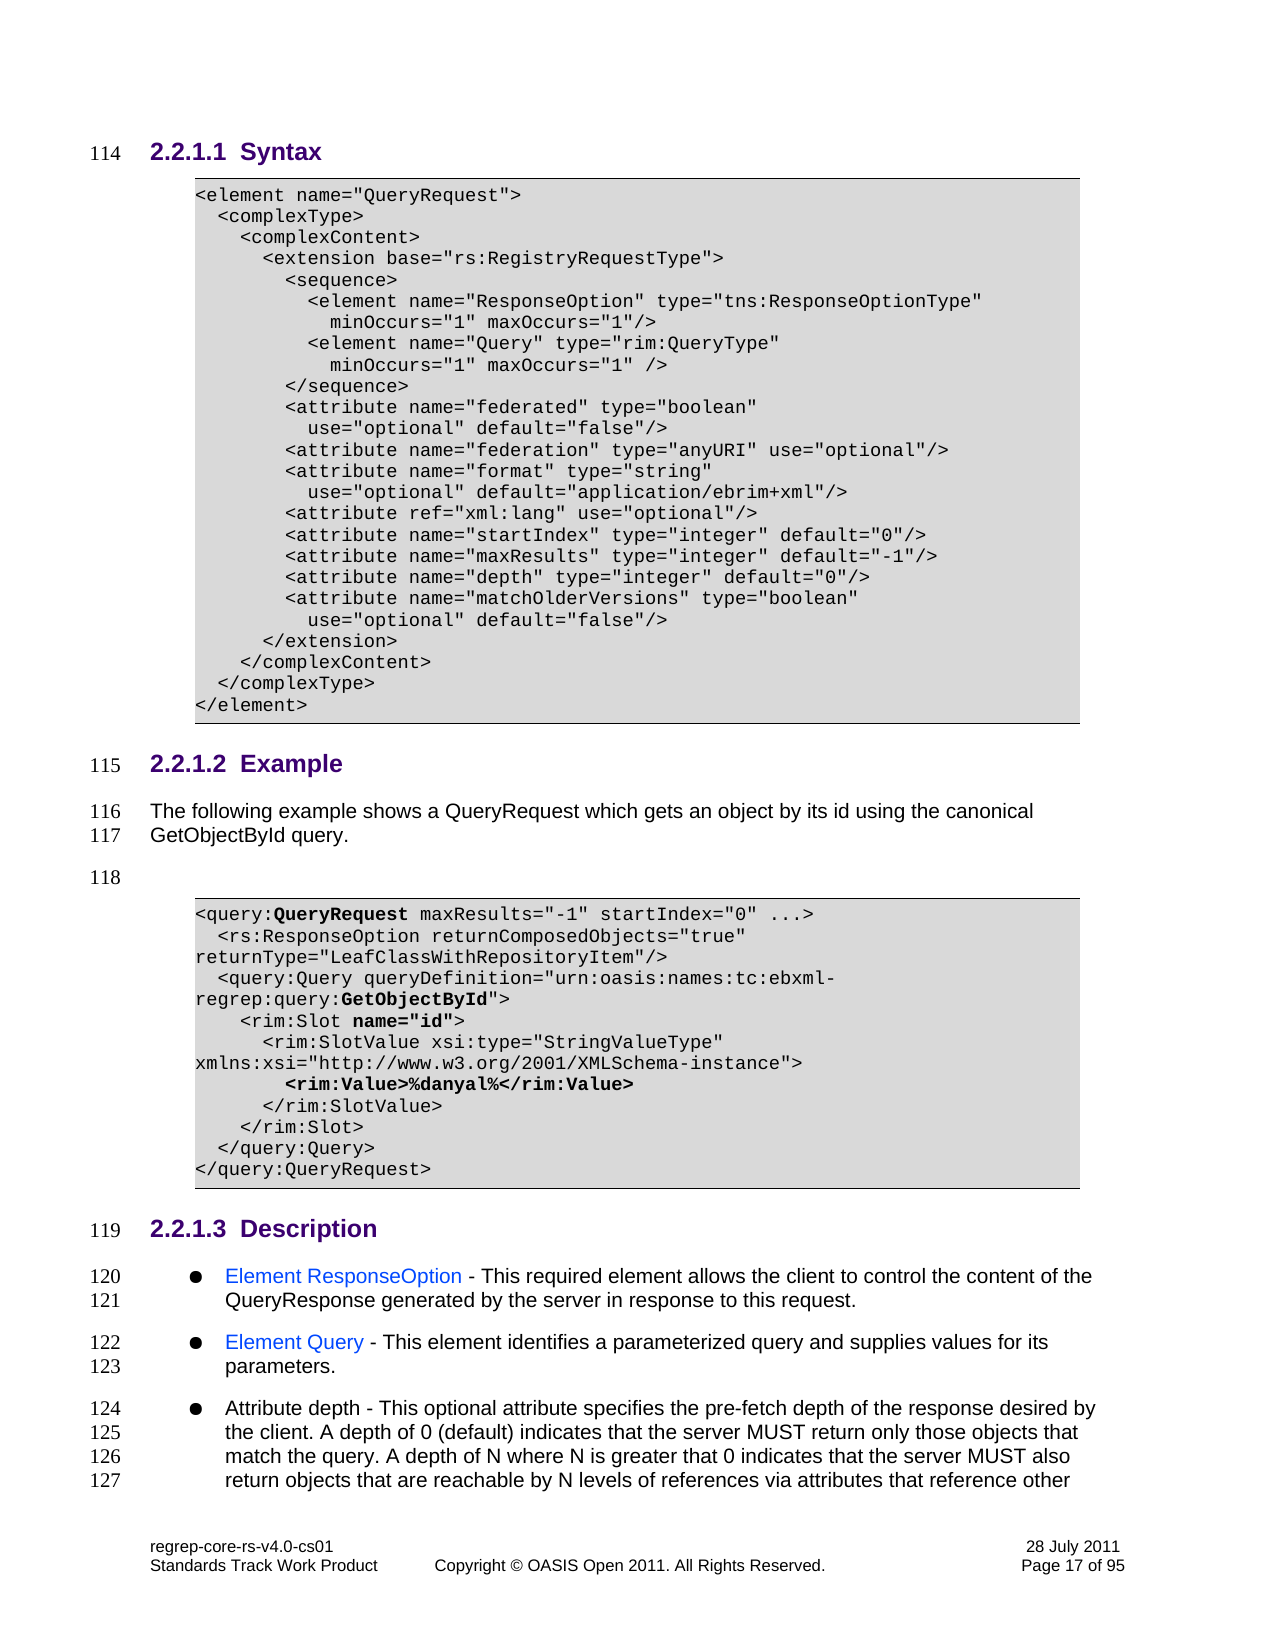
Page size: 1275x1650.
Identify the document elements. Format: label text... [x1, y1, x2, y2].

text <element name="Query" type="rim:QueryType" [195, 327, 1080, 348]
text <extension base="rs:RegistryRequestType"> [195, 242, 1080, 263]
text <attribute name="federated" type="boolean" [195, 391, 1080, 412]
text The following example shows a QueryRequest which gets an object by its id using the canonical GetObjectById query. [150, 799, 1125, 847]
text <query:QueryRequest maxResults="-1" startIndex="0" ...> [195, 899, 1080, 919]
subtitle Example [150, 749, 1125, 778]
text </element> [195, 688, 1080, 723]
text </query:Query> [195, 1132, 1080, 1153]
text <query:Query queryDefinition="urn:oasis:names:tc:ebxml-regrep:query:GetObjectById"> [195, 962, 1080, 1004]
text minOccurs="1" maxOccurs="1" /> [195, 348, 1080, 369]
subtitle Description [150, 1214, 1125, 1243]
text <attribute name="maxResults" type="integer" default="-1"/> [195, 539, 1080, 561]
text </rim:SlotValue> [195, 1089, 1080, 1110]
text <complexType> [195, 199, 1080, 221]
text <rim:Value>%danyal%</rim:Value> [195, 1068, 1080, 1089]
text <rim:Slot name="id"> [195, 1004, 1080, 1025]
subtitle Syntax [150, 137, 1125, 166]
text <element name="QueryRequest"> [195, 179, 1080, 199]
text use="optional" default="application/ebrim+xml"/> [195, 476, 1080, 497]
text minOccurs="1" maxOccurs="1"/> [195, 306, 1080, 327]
text </complexType> [195, 667, 1080, 688]
list Attribute depth - This optional attribute specifies the pre-fetch depth of the response desired by the client. A depth of 0 (default) indicates that the server MUST return only those objects that match the query. A depth of N where N is greater that 0 indicates that the server MUST also return objects that are reachable by N levels of references via attributes that reference other [187, 1396, 1125, 1492]
list Element Query - This element identifies a parameterized query and supplies values for its parameters. [187, 1330, 1125, 1378]
text <attribute name="federation" type="anyURI" use="optional"/> [195, 433, 1080, 454]
text <attribute name="depth" type="integer" default="0"/> [195, 561, 1080, 582]
text <attribute name="format" type="string" [195, 454, 1080, 476]
text </rim:Slot> [195, 1110, 1080, 1132]
text <attribute name="startIndex" type="integer" default="0"/> [195, 518, 1080, 539]
text <element name="ResponseOption" type="tns:ResponseOptionType" [195, 284, 1080, 306]
text <attribute ref="xml:lang" use="optional"/> [195, 497, 1080, 518]
text <complexContent> [195, 221, 1080, 242]
text </sequence> [195, 369, 1080, 391]
text </complexContent> [195, 646, 1080, 667]
list Element ResponseOption - This required element allows the client to control the content of the QueryResponse generated by the server in response to this request. [187, 1264, 1125, 1312]
text use="optional" default="false"/> [195, 412, 1080, 433]
text </query:QueryRequest> [195, 1153, 1080, 1188]
text <rim:SlotValue xsi:type="StringValueType" xmlns:xsi="http://www.w3.org/2001/XMLSchema-instance"> [195, 1025, 1080, 1068]
text </extension> [195, 624, 1080, 646]
text <sequence> [195, 263, 1080, 284]
text <rs:ResponseOption returnComposedObjects="true" returnType="LeafClassWithRepositoryItem"/> [195, 919, 1080, 962]
text <attribute name="matchOlderVersions" type="boolean" [195, 582, 1080, 603]
text use="optional" default="false"/> [195, 603, 1080, 624]
